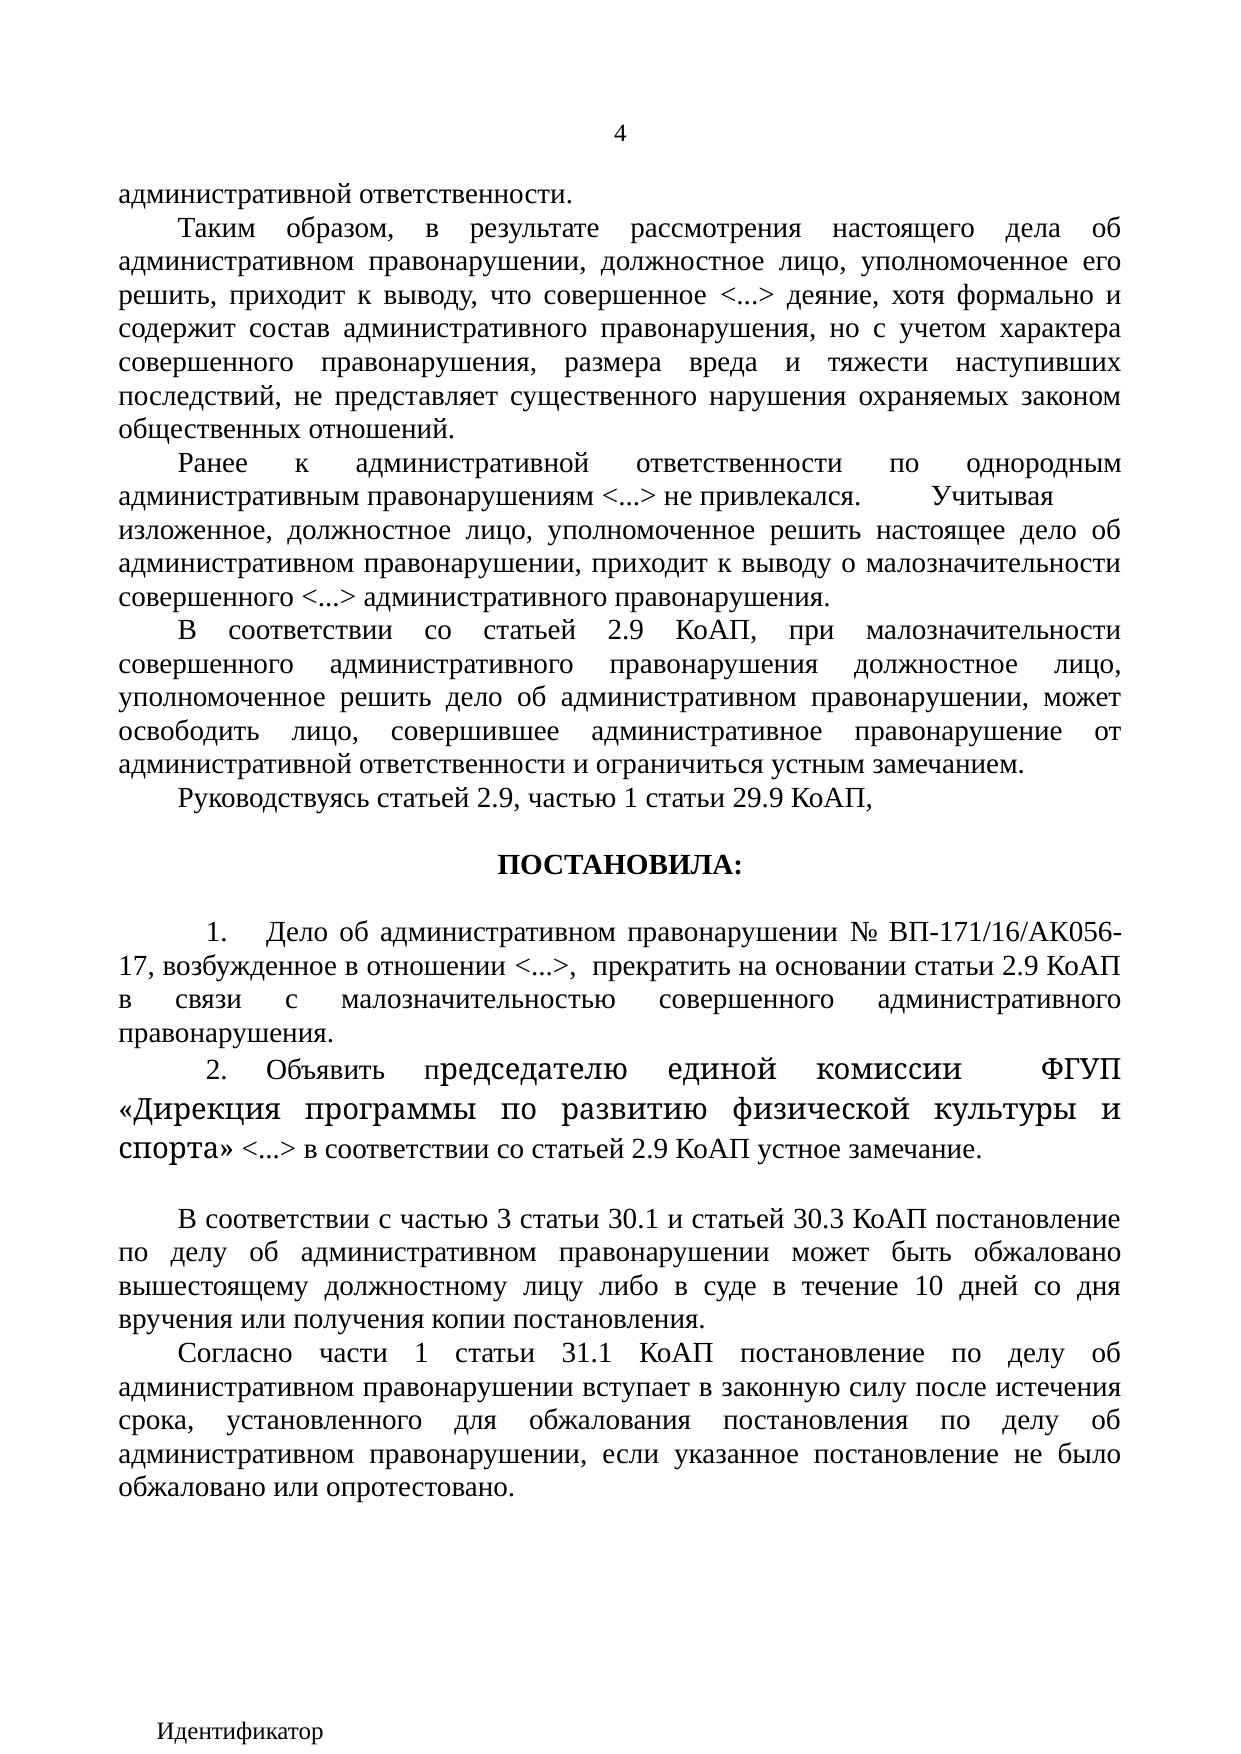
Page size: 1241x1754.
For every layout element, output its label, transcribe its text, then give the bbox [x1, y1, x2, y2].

list Дело об административном правонарушении № ВП-171/16/АК056-17, возбужденное в отношении <...>, прекратить на основании статьи 2.9 КоАП в связи с малозначительностью совершенного административного правонарушения. [118, 914, 1122, 1048]
text Ранее к административной ответственности по однородным административным правонарушениям <...> не привлекался. Учитывая изложенное, должностное лицо, уполномоченное решить настоящее дело об административном правонарушении, приходит к выводу о малозначительности совершенного <...> административного правонарушения. [118, 445, 1122, 612]
text ПОСТАНОВИЛА: [118, 847, 1122, 881]
text Руководствуясь статьей 2.9, частью 1 статьи 29.9 КоАП, [118, 780, 1122, 814]
text В соответствии с частью 3 статьи 30.1 и статьей 30.3 КоАП постановление по делу об административном правонарушении может быть обжаловано вышестоящему должностному лицу либо в суде в течение 10 дней со дня вручения или получения копии постановления. [118, 1201, 1122, 1335]
text В соответствии со статьей 2.9 КоАП, при малозначительности совершенного административного правонарушения должностное лицо, уполномоченное решить дело об административном правонарушении, может освободить лицо, совершившее административное правонарушение от административной ответственности и ограничиться устным замечанием. [118, 612, 1122, 780]
text Таким образом, в результате рассмотрения настоящего дела об административном правонарушении, должностное лицо, уполномоченное его решить, приходит к выводу, что совершенное <...> деяние, хотя формально и содержит состав административного правонарушения, но с учетом характера совершенного правонарушения, размера вреда и тяжести наступивших последствий, не представляет существенного нарушения охраняемых законом общественных отношений. [118, 210, 1122, 445]
text Согласно части 1 статьи 31.1 КоАП постановление по делу об административном правонарушении вступает в законную силу после истечения срока, установленного для обжалования постановления по делу об административном правонарушении, если указанное постановление не было обжаловано или опротестовано. [118, 1335, 1122, 1503]
list Объявить председателю единой комиссии ФГУП «Дирекция программы по развитию физической культуры и спорта» <...> в соответствии со статьей 2.9 КоАП устное замечание. [118, 1048, 1122, 1167]
text административной ответственности. [118, 176, 1122, 210]
